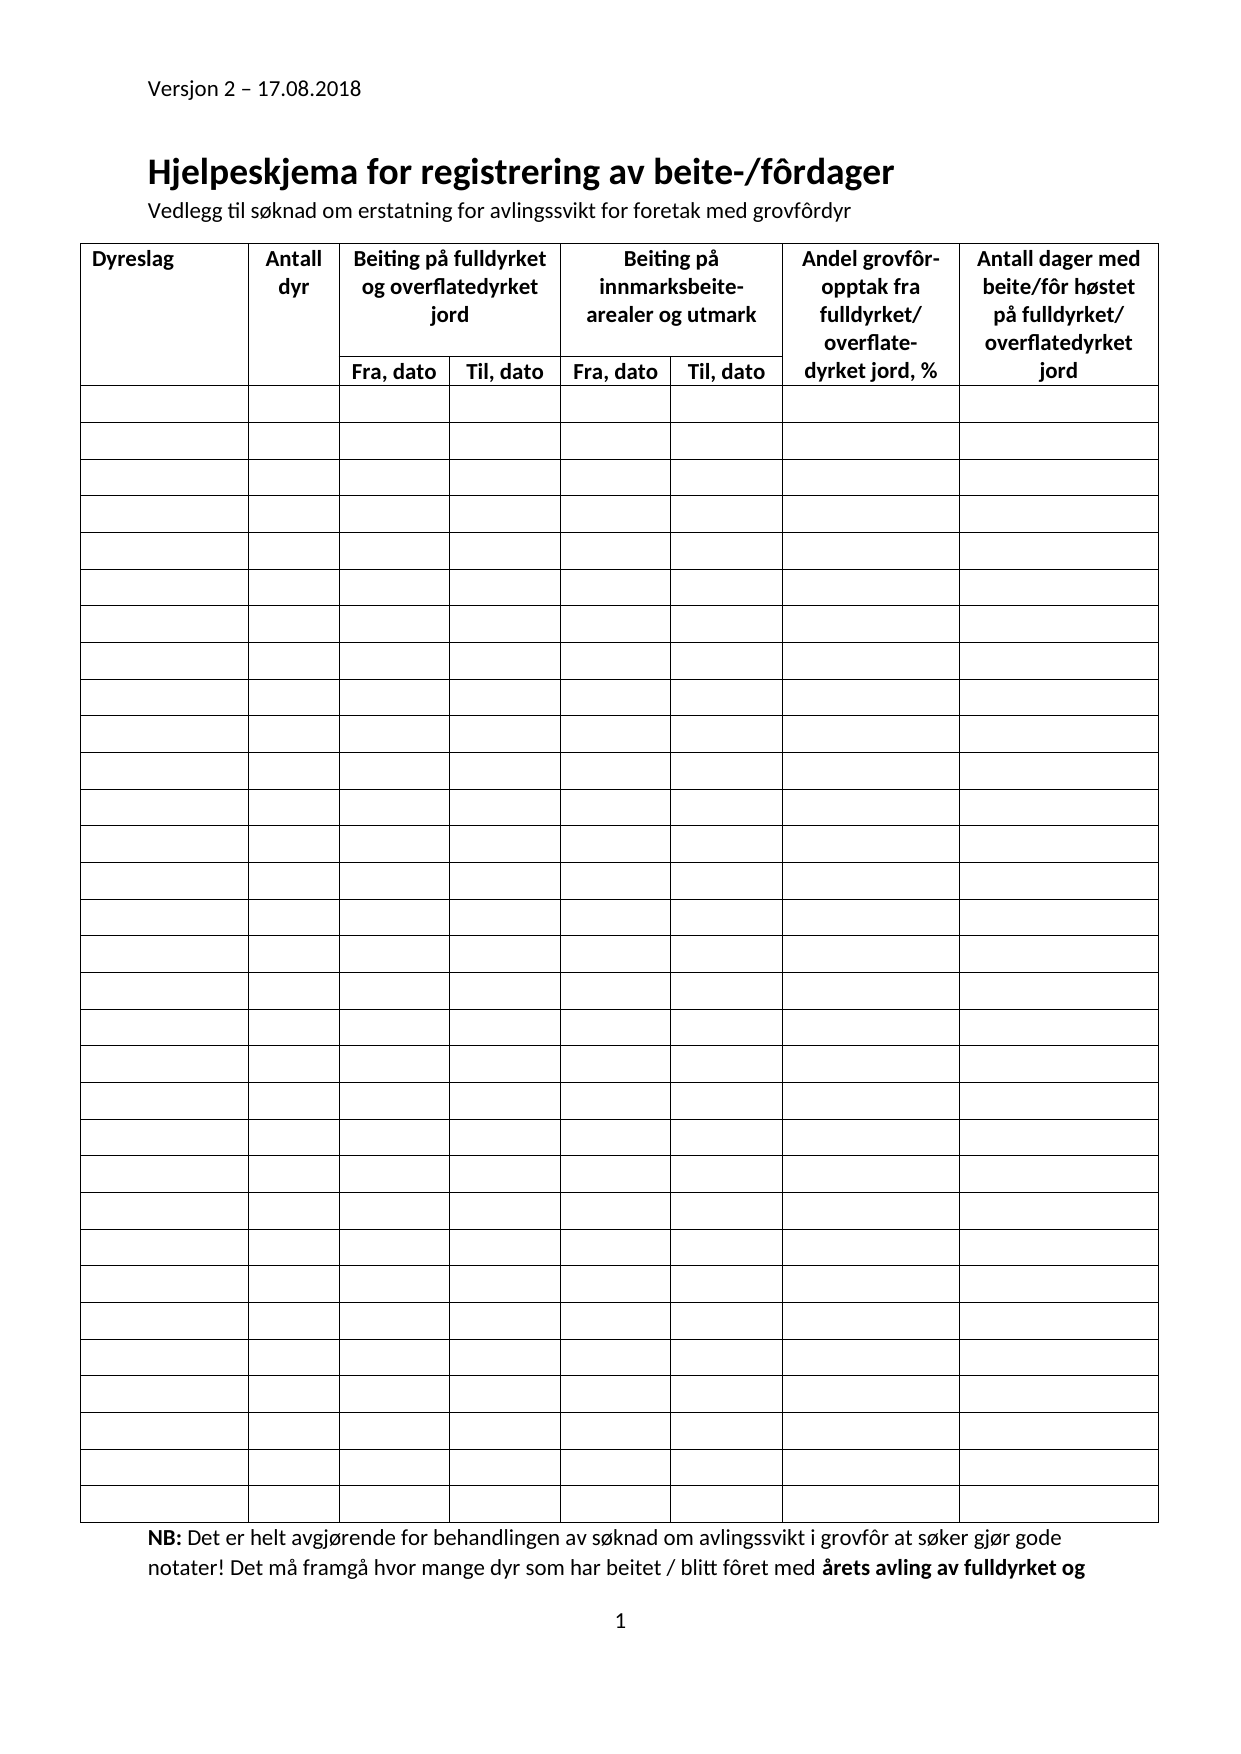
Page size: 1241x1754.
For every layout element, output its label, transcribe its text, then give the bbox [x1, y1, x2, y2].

table_cell [671, 570, 782, 605]
table_cell [249, 753, 339, 789]
table_cell [561, 386, 670, 422]
table_cell [249, 1303, 339, 1339]
table_cell [671, 900, 782, 935]
table_cell [81, 1083, 248, 1119]
table_cell [561, 1486, 670, 1522]
table_cell [81, 1450, 248, 1485]
table_cell [340, 1266, 449, 1302]
table_cell [561, 716, 670, 752]
table_header Antall dyr [249, 244, 339, 385]
table_cell [450, 570, 560, 605]
table_cell [671, 1303, 782, 1339]
table_cell [450, 1083, 560, 1119]
table_cell [671, 826, 782, 862]
table_cell Til, dato [671, 357, 782, 385]
table_cell [783, 533, 959, 569]
table_cell [450, 1340, 560, 1375]
table_cell [671, 1413, 782, 1449]
table_cell [671, 1340, 782, 1375]
table_cell [249, 1376, 339, 1412]
table_cell [783, 1376, 959, 1412]
table_cell [960, 1486, 1158, 1522]
table_cell [450, 606, 560, 642]
table_cell [340, 1156, 449, 1192]
table_cell [450, 680, 560, 715]
table_cell [340, 1303, 449, 1339]
table_cell [671, 606, 782, 642]
table_cell [561, 606, 670, 642]
table_cell [960, 423, 1158, 459]
table_cell [671, 680, 782, 715]
table_cell [783, 753, 959, 789]
table_cell [960, 900, 1158, 935]
table_cell [561, 1450, 670, 1485]
table_cell [340, 533, 449, 569]
table_cell [960, 386, 1158, 422]
text Hjelpeskjema for registrering av beite-/fôrdager [148, 148, 1093, 193]
table_cell [340, 1193, 449, 1229]
table_cell [340, 1010, 449, 1045]
table_cell [561, 1230, 670, 1265]
table_cell [960, 533, 1158, 569]
table_cell [81, 716, 248, 752]
table_cell [249, 790, 339, 825]
table_cell [671, 1083, 782, 1119]
table_cell [249, 460, 339, 495]
table_cell [450, 863, 560, 899]
table_cell [81, 863, 248, 899]
table_cell [249, 863, 339, 899]
table_cell [249, 496, 339, 532]
table_cell [783, 423, 959, 459]
table_cell [671, 1266, 782, 1302]
table_cell [783, 496, 959, 532]
table_cell [783, 826, 959, 862]
table_cell [960, 936, 1158, 972]
table_cell [960, 1046, 1158, 1082]
table_cell [783, 1303, 959, 1339]
table_cell [81, 936, 248, 972]
table_cell [561, 1083, 670, 1119]
table_cell [671, 460, 782, 495]
table_cell [81, 460, 248, 495]
table_cell [81, 1486, 248, 1522]
table_cell [783, 716, 959, 752]
table_cell [783, 1450, 959, 1485]
table_cell [249, 900, 339, 935]
table_cell [81, 606, 248, 642]
table_cell [960, 716, 1158, 752]
table_cell [249, 1120, 339, 1155]
table_cell [671, 936, 782, 972]
table_header Beiting på innmarksbeite­arealer og utmark [561, 244, 782, 356]
table_cell [249, 973, 339, 1009]
table_cell [960, 1376, 1158, 1412]
table_cell [249, 570, 339, 605]
table_cell [561, 1156, 670, 1192]
table_cell [450, 1046, 560, 1082]
table_cell [671, 973, 782, 1009]
table_cell [671, 643, 782, 679]
table_cell [671, 386, 782, 422]
table_cell [450, 460, 560, 495]
table_cell [340, 496, 449, 532]
table_cell [960, 863, 1158, 899]
table_cell [249, 1340, 339, 1375]
table_cell [81, 570, 248, 605]
table_cell [561, 423, 670, 459]
table_cell [960, 1266, 1158, 1302]
table_cell [960, 1413, 1158, 1449]
table_cell [671, 1046, 782, 1082]
table_cell [450, 1376, 560, 1412]
table_cell [249, 1413, 339, 1449]
table_cell [671, 1486, 782, 1522]
table_cell [81, 1120, 248, 1155]
table_cell [960, 570, 1158, 605]
table_cell [783, 1010, 959, 1045]
table_cell [960, 753, 1158, 789]
table_cell [249, 1486, 339, 1522]
table_cell [450, 1413, 560, 1449]
table_cell [340, 460, 449, 495]
table_cell [249, 643, 339, 679]
table_cell [960, 826, 1158, 862]
table_cell [450, 423, 560, 459]
table_cell [450, 1303, 560, 1339]
table_cell [561, 1010, 670, 1045]
table_cell [340, 1340, 449, 1375]
table_cell [561, 680, 670, 715]
table_cell [561, 1046, 670, 1082]
table_cell [783, 1266, 959, 1302]
table_cell [561, 900, 670, 935]
table_cell [561, 570, 670, 605]
table_cell [81, 1376, 248, 1412]
table_cell Til, dato [450, 357, 560, 385]
table_cell [249, 1450, 339, 1485]
table_header Dyreslag [81, 244, 248, 385]
table_cell [783, 1486, 959, 1522]
table_cell [81, 386, 248, 422]
table_cell [249, 826, 339, 862]
table_cell [81, 680, 248, 715]
table_cell [671, 1156, 782, 1192]
table_cell [340, 1486, 449, 1522]
table_cell [450, 973, 560, 1009]
table_cell [340, 790, 449, 825]
table_cell [249, 1046, 339, 1082]
table_cell [783, 570, 959, 605]
table_cell [81, 496, 248, 532]
table_cell [671, 1230, 782, 1265]
table_cell [450, 753, 560, 789]
table_cell [450, 1450, 560, 1485]
table_cell [81, 1010, 248, 1045]
table_cell [561, 863, 670, 899]
table_cell [340, 936, 449, 972]
table_cell [249, 1083, 339, 1119]
table_cell [960, 1230, 1158, 1265]
table_cell [249, 1230, 339, 1265]
table_cell [671, 1450, 782, 1485]
table_cell [561, 973, 670, 1009]
table_cell [249, 1193, 339, 1229]
table_cell [960, 1450, 1158, 1485]
table_cell [561, 826, 670, 862]
table_cell [783, 863, 959, 899]
table_cell [960, 606, 1158, 642]
table_cell [450, 1156, 560, 1192]
table_cell [960, 790, 1158, 825]
table_cell [450, 496, 560, 532]
table_cell [960, 1193, 1158, 1229]
table_cell Fra, dato [340, 357, 449, 385]
table_cell [81, 973, 248, 1009]
table_cell [340, 716, 449, 752]
table_cell [340, 680, 449, 715]
table_cell [783, 1156, 959, 1192]
table_cell [783, 680, 959, 715]
table_cell Fra, dato [561, 357, 670, 385]
table_cell [960, 1120, 1158, 1155]
table_cell [561, 790, 670, 825]
table_cell [450, 826, 560, 862]
table_cell [671, 1120, 782, 1155]
table_cell [783, 1193, 959, 1229]
table_cell [960, 460, 1158, 495]
table_cell [81, 1193, 248, 1229]
table_cell [561, 1266, 670, 1302]
table_cell [561, 1303, 670, 1339]
table_cell [340, 1413, 449, 1449]
table_cell [81, 1413, 248, 1449]
table_cell [450, 716, 560, 752]
table_cell [450, 790, 560, 825]
table_cell [450, 386, 560, 422]
table_cell [249, 1266, 339, 1302]
table_cell [561, 643, 670, 679]
table_cell [561, 1376, 670, 1412]
table_cell [671, 716, 782, 752]
table_cell [450, 1486, 560, 1522]
table_cell [960, 973, 1158, 1009]
table_cell [450, 1230, 560, 1265]
table_cell [340, 1230, 449, 1265]
table_cell [81, 900, 248, 935]
table_cell [340, 606, 449, 642]
table_cell [81, 643, 248, 679]
table_cell [671, 423, 782, 459]
table_cell [561, 1413, 670, 1449]
table_cell [671, 753, 782, 789]
table_cell [450, 936, 560, 972]
table_cell [340, 1450, 449, 1485]
table_cell [81, 790, 248, 825]
table_cell [340, 1083, 449, 1119]
table_cell [960, 1083, 1158, 1119]
table_cell [671, 863, 782, 899]
table_cell [561, 936, 670, 972]
table_cell [340, 386, 449, 422]
table_cell [561, 460, 670, 495]
table_cell [783, 790, 959, 825]
table_cell [81, 753, 248, 789]
table_cell [81, 826, 248, 862]
table_cell [450, 1193, 560, 1229]
table_cell [960, 1340, 1158, 1375]
table_cell [783, 606, 959, 642]
table_header Andel grovfôr­opptak fra fulldyrket/ overflate-dyrket jord, % [783, 244, 959, 385]
table_cell [249, 386, 339, 422]
table_cell [561, 1340, 670, 1375]
table_cell [340, 973, 449, 1009]
table_cell [340, 753, 449, 789]
table_cell [81, 533, 248, 569]
table_header Antall dager med beite/fôr høstet på fulldyrket/ overflatedyrket jord [960, 244, 1158, 385]
table_cell [249, 716, 339, 752]
table_cell [249, 423, 339, 459]
table_cell [783, 1046, 959, 1082]
table_cell [960, 496, 1158, 532]
table_cell [340, 863, 449, 899]
table_cell [671, 533, 782, 569]
table_cell [671, 790, 782, 825]
table_cell [561, 533, 670, 569]
table_cell [81, 423, 248, 459]
table_cell [783, 1340, 959, 1375]
table_cell [249, 1156, 339, 1192]
table_cell [783, 900, 959, 935]
table_cell [561, 496, 670, 532]
table_cell [960, 1156, 1158, 1192]
table_cell [340, 1046, 449, 1082]
table_cell [249, 606, 339, 642]
table_cell [960, 1010, 1158, 1045]
table_cell [249, 936, 339, 972]
table_cell [783, 643, 959, 679]
table_cell [783, 386, 959, 422]
table_cell [340, 900, 449, 935]
table_cell [671, 496, 782, 532]
table_cell [450, 900, 560, 935]
table_cell [671, 1010, 782, 1045]
table_cell [340, 1120, 449, 1155]
table_cell [340, 1376, 449, 1412]
table_cell [960, 1303, 1158, 1339]
table_cell [450, 533, 560, 569]
table_cell [81, 1230, 248, 1265]
table_cell [783, 1230, 959, 1265]
table_cell [783, 1413, 959, 1449]
table_cell [81, 1266, 248, 1302]
table_header Beiting på fulldyrket og overflatedyrket jord [340, 244, 560, 356]
table_cell [783, 973, 959, 1009]
table_cell [561, 1120, 670, 1155]
table_cell [783, 1120, 959, 1155]
table_cell [561, 1193, 670, 1229]
table_cell [340, 570, 449, 605]
table_cell [340, 423, 449, 459]
table_cell [671, 1376, 782, 1412]
table_cell [783, 460, 959, 495]
table_cell [450, 1120, 560, 1155]
table_cell [960, 680, 1158, 715]
table_cell [81, 1340, 248, 1375]
table_cell [81, 1156, 248, 1192]
table_cell [249, 1010, 339, 1045]
table_cell [960, 643, 1158, 679]
table_cell [249, 533, 339, 569]
table_cell [450, 1266, 560, 1302]
table_cell [783, 936, 959, 972]
table_cell [450, 1010, 560, 1045]
text NB: Det er helt avgjørende for behandlingen av søknad om avlingssvikt i grovfôr at søker gjør gode notater! Det må framgå hvor mange dyr som har beitet / blitt fôret med årets avling av fulldyrket og [148, 1523, 1093, 1581]
text Vedlegg til søknad om erstatning for avlingssvikt for foretak med grovfôrdyr [148, 197, 1093, 224]
table_cell [340, 643, 449, 679]
table_cell [81, 1303, 248, 1339]
table_cell [249, 680, 339, 715]
table_cell [671, 1193, 782, 1229]
table_cell [81, 1046, 248, 1082]
table_cell [340, 826, 449, 862]
table_cell [450, 643, 560, 679]
table_cell [783, 1083, 959, 1119]
table_cell [561, 753, 670, 789]
